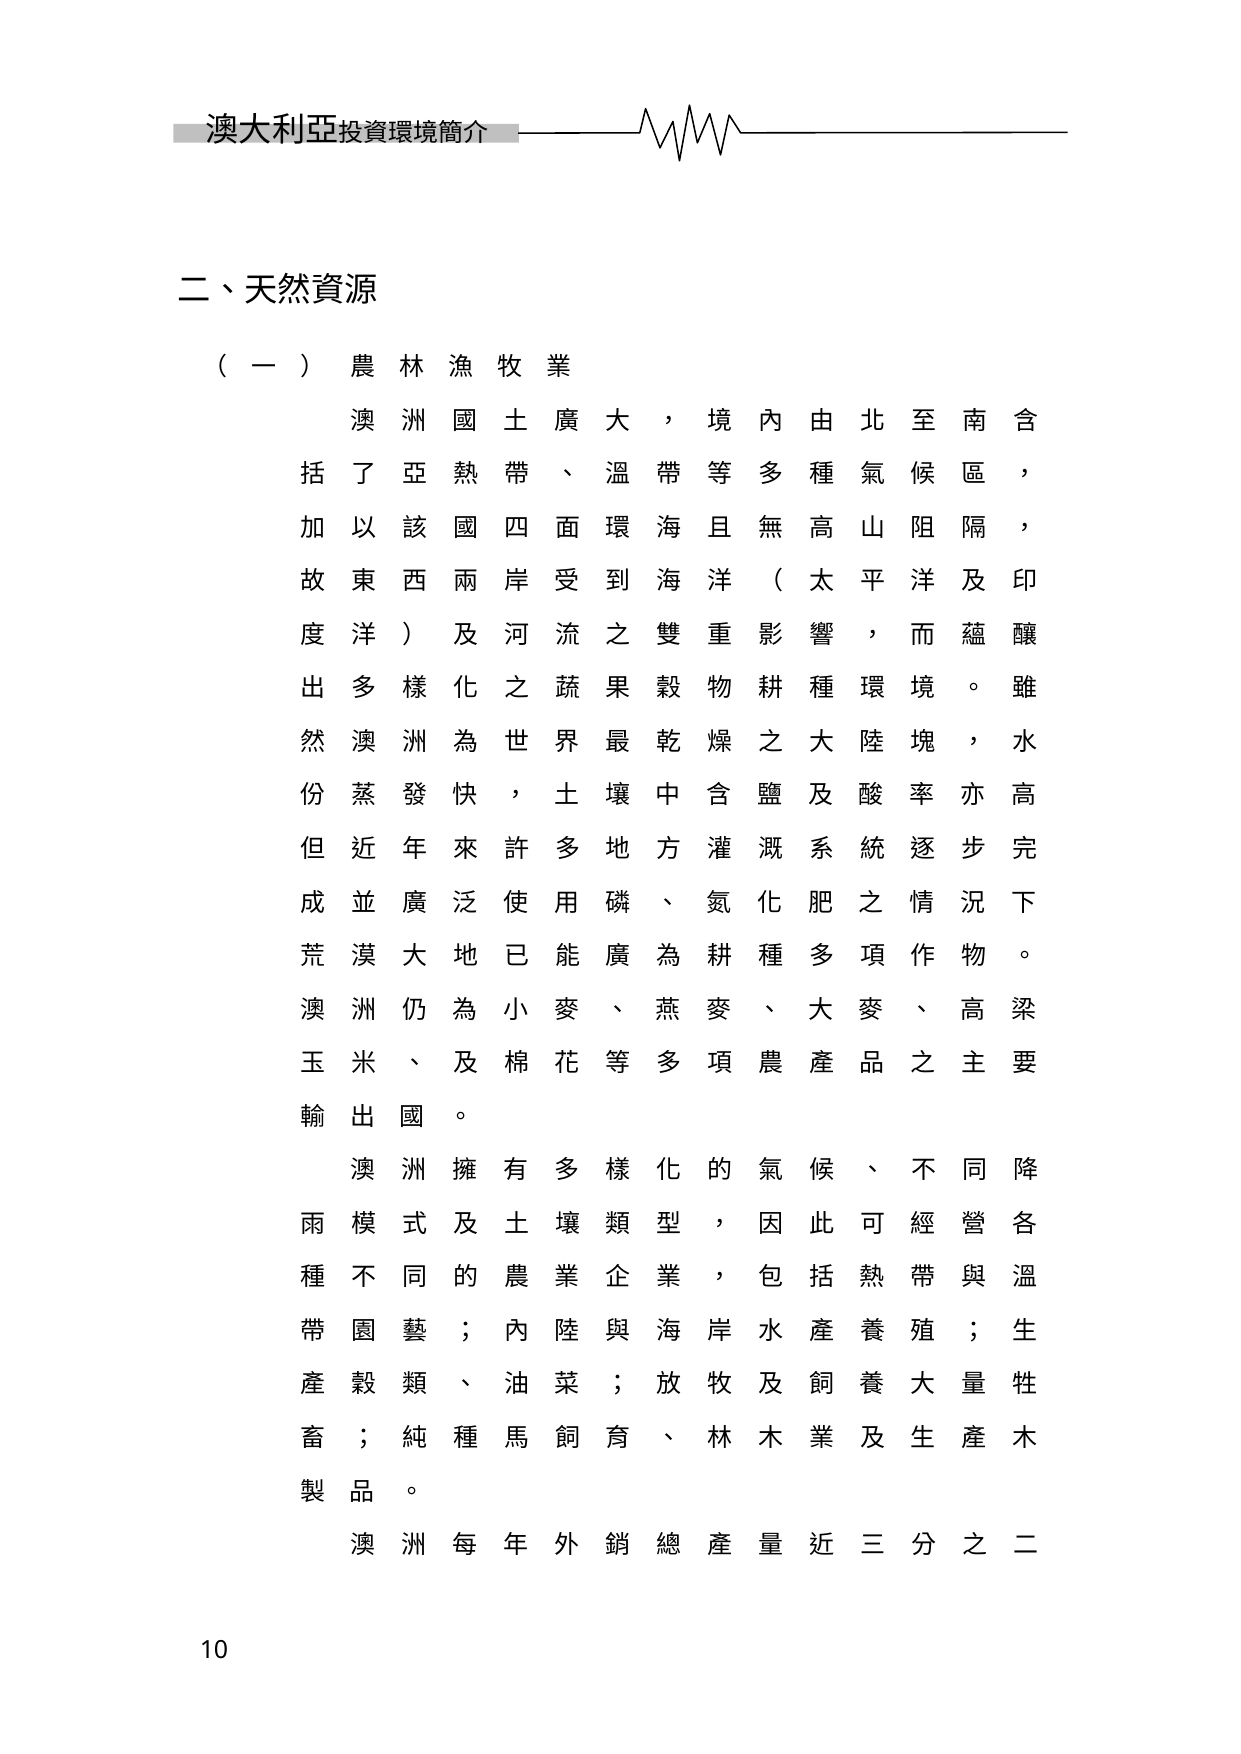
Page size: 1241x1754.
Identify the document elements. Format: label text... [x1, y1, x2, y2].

subtitle 二、天然資源 [178, 263, 1063, 311]
text 澳洲國土廣大，境內由北至南含括了亞熱帶、溫帶等多種氣候區，加以該國四面環海且無高山阻隔，故東西兩岸受到海洋（太平洋及印度洋）及河流之雙重影響，而蘊釀出多樣化之蔬果穀物耕種環境。雖然澳洲為世界最乾燥之大陸塊，水份蒸發快，土壤中含鹽及酸率亦高，但近年來許多地方灌溉系統逐步完成並廣泛使用磷、氮化肥之情況下，荒漠大地已能廣為耕種多項作物。澳洲仍為小麥、燕麥、大麥、高梁、玉米、及棉花等多項農產品之主要輸出國。 [276, 392, 1063, 1141]
text 澳洲擁有多樣化的氣候、不同降雨模式及土壤類型，因此可經營各種不同的農業企業，包括熱帶與溫帶園藝；內陸與海岸水產養殖；生產穀類、油菜；放牧及飼養大量牲畜；純種馬飼育、林木業及生產木製品。 [276, 1141, 1063, 1516]
subtitle （一）農林漁牧業 [202, 338, 1063, 392]
text 澳洲每年外銷總產量近三分之二的農產品，包含小麥、燕麥、大麥、高梁、玉米、及棉花等。過去20年來，牛肉、酒類及乳製品的生產及出口大幅成長，以因應海外需求。 [276, 1516, 1063, 1569]
